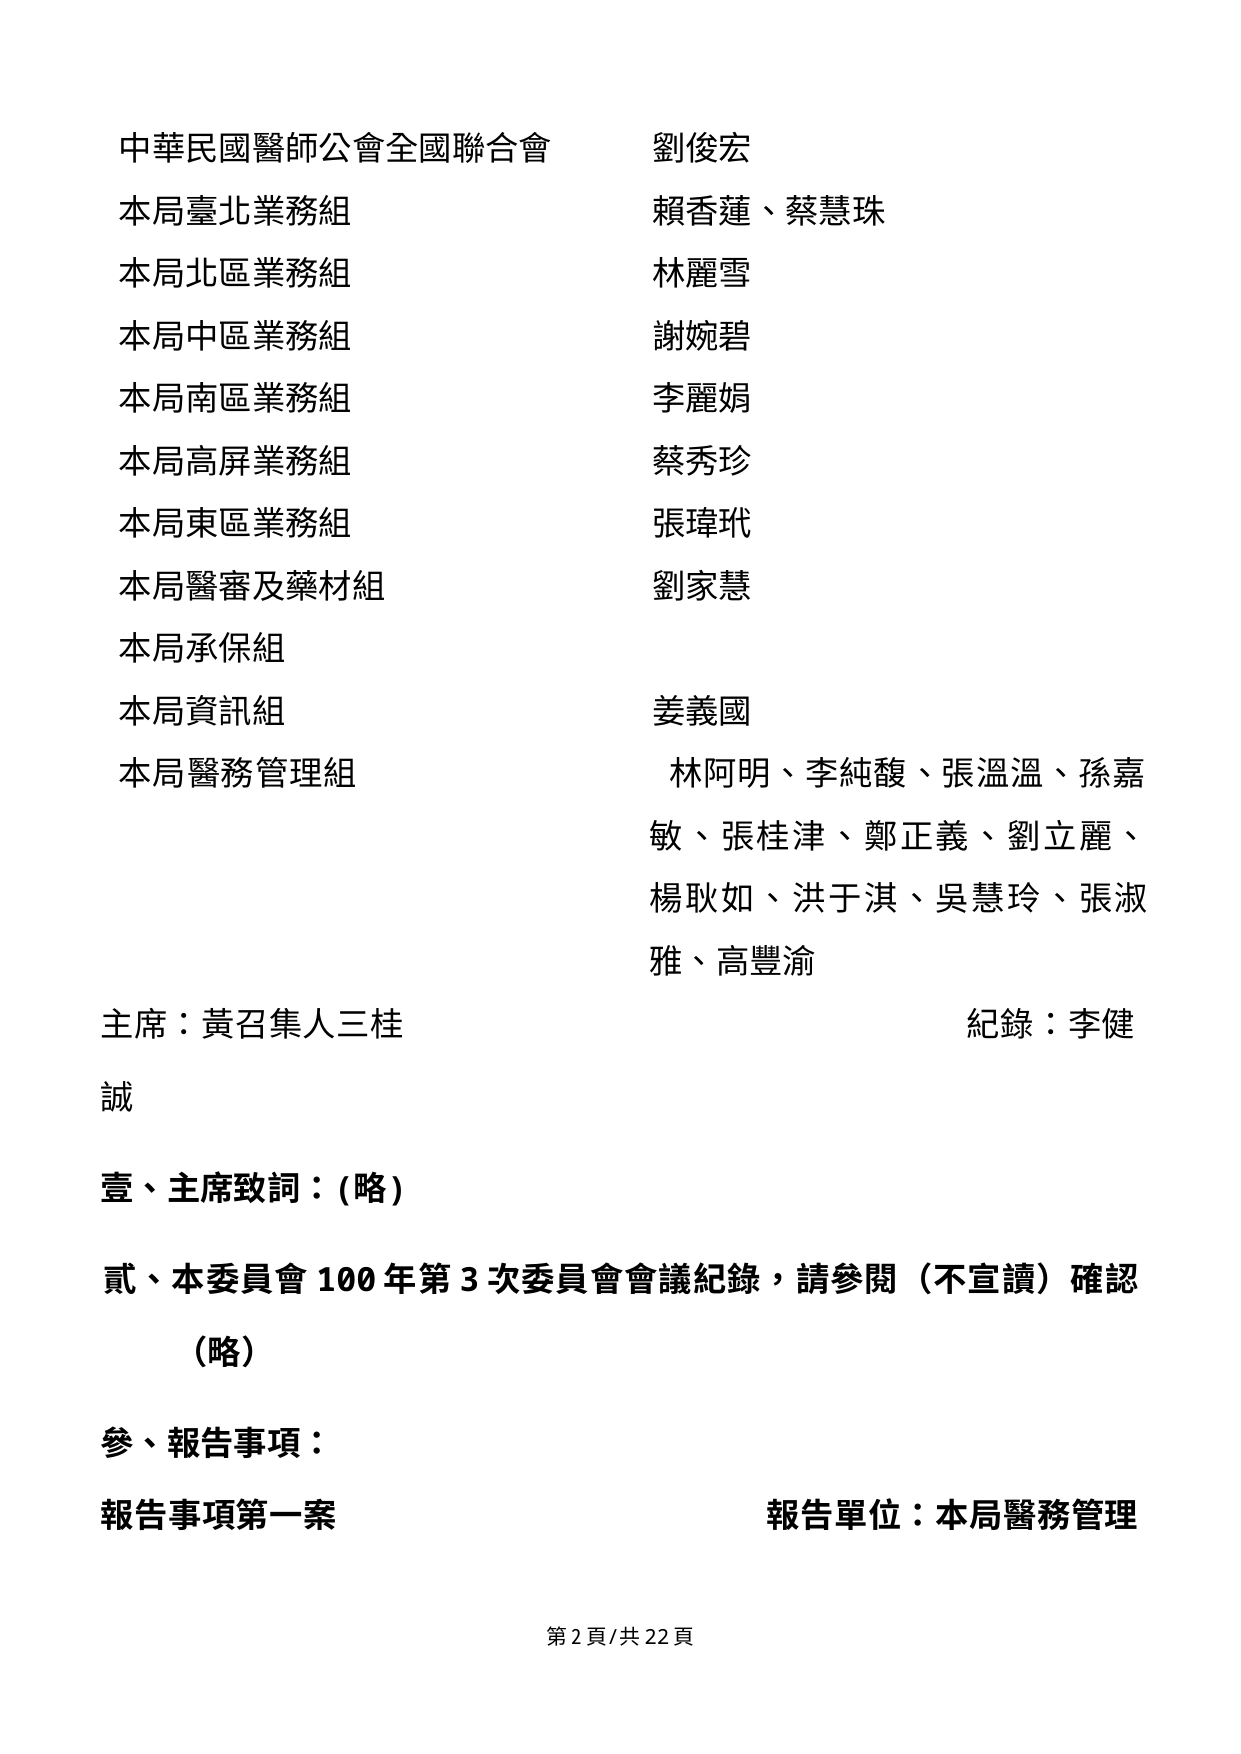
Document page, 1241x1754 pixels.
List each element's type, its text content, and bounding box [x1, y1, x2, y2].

table_cell 本局北區業務組 林麗雪 [116, 230, 1152, 292]
table_cell 本局醫審及藥材組 劉家慧 本局承保組 [116, 542, 1152, 667]
table_cell 本局資訊組 姜義國 [116, 667, 1152, 729]
text 貳、本委員會100年第3次委員會會議紀錄，請參閱（不宣讀）確認（略） [103, 1253, 1140, 1374]
table_cell 本局南區業務組 李麗娟 [116, 355, 1152, 417]
text 壹、主席致詞：(略) [100, 1162, 1140, 1210]
text 報告事項第一案 報告單位：本局醫務管理 [90, 1489, 1140, 1537]
table_cell 本局中區業務組 謝婉碧 [116, 292, 1152, 354]
table_cell 本局醫務管理組 林阿明、李純馥、張溫溫、孫嘉敏、張桂津、鄭正義、劉立麗、楊耿如、洪于淇、吳慧玲、張淑雅、高豐渝 [116, 730, 1152, 979]
table_cell 本局臺北業務組 賴香蓮、蔡慧珠 [116, 167, 1152, 229]
table_cell 本局東區業務組 張瑋玳 [116, 480, 1152, 542]
text 參、報告事項： [100, 1416, 1140, 1465]
table_cell 中華民國醫師公會全國聯合會 劉俊宏 [116, 105, 1152, 167]
text 主席：黃召集人三桂 紀錄：李健誠 [100, 998, 1140, 1119]
table_cell 本局高屏業務組 蔡秀珍 [116, 417, 1152, 479]
